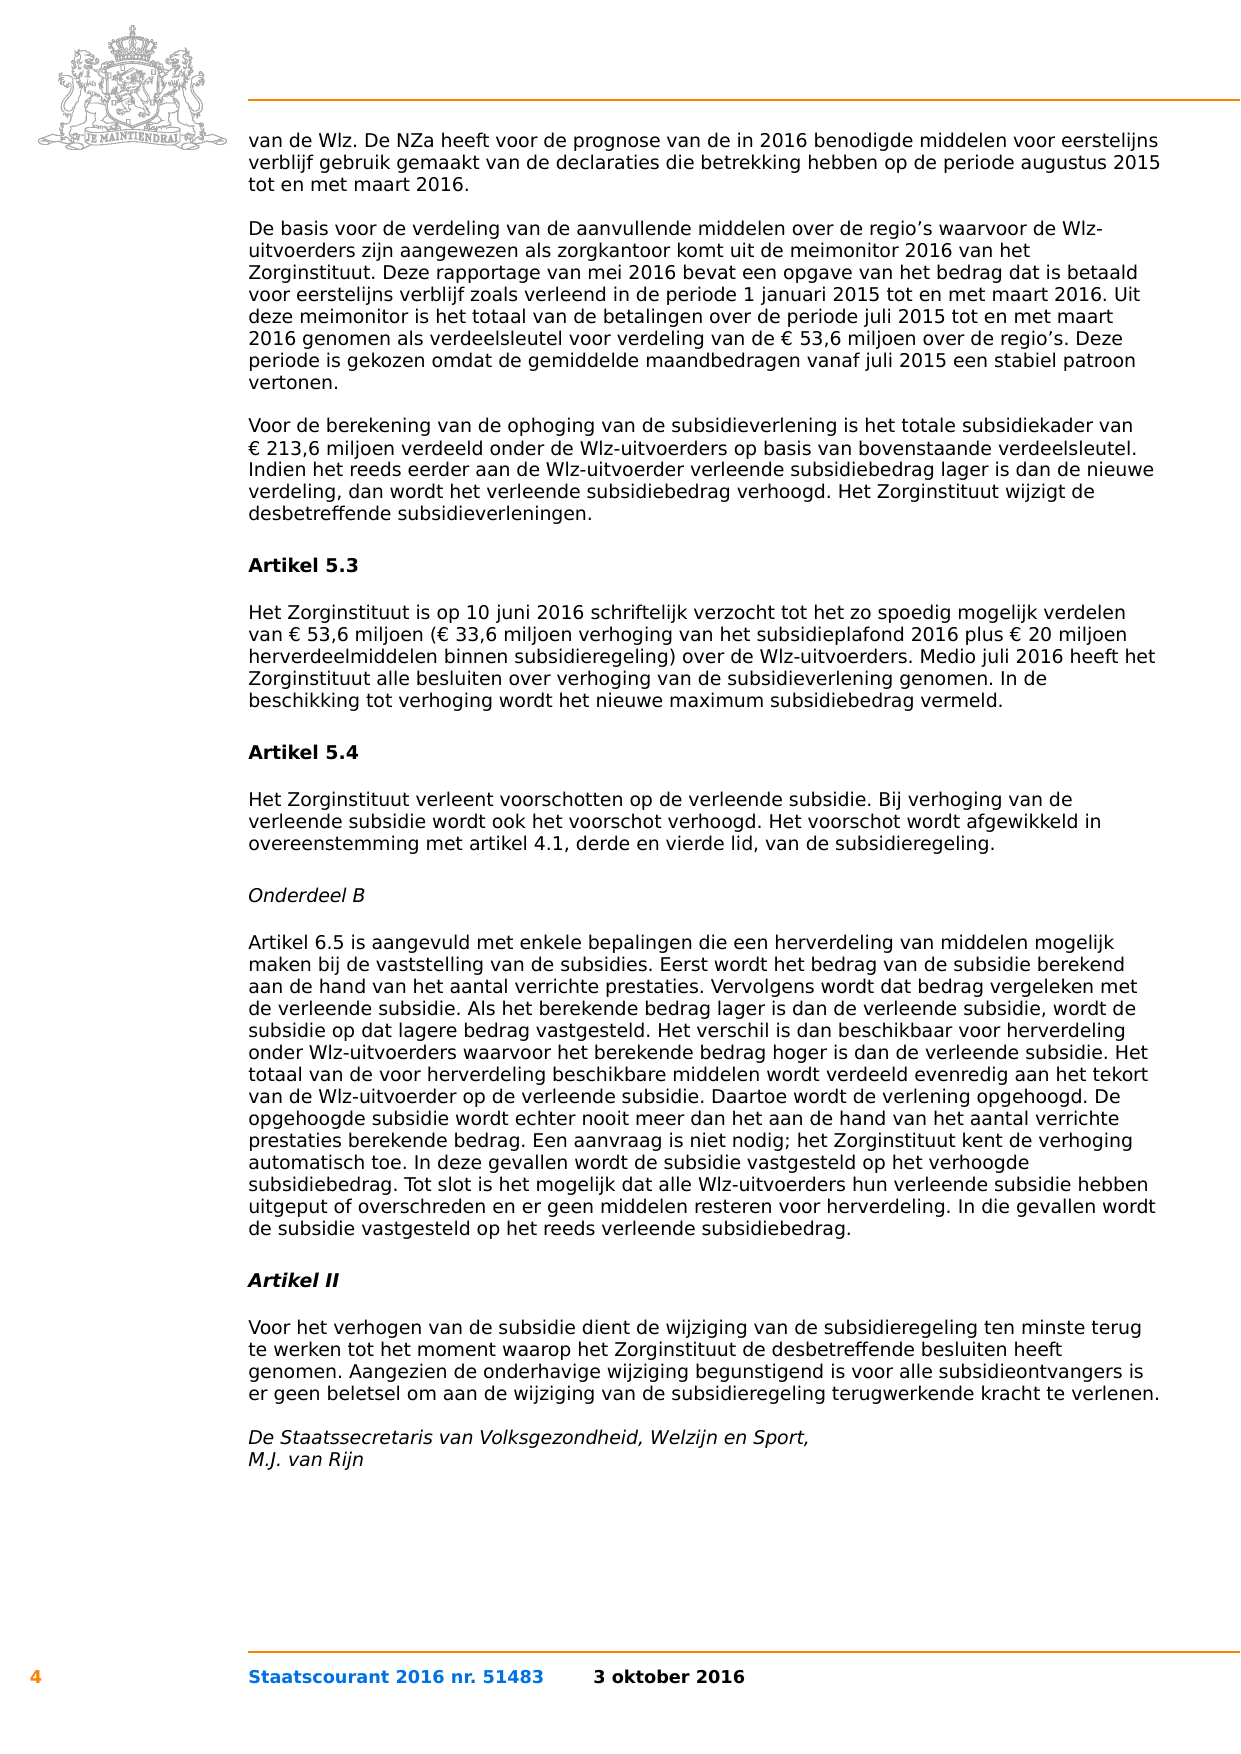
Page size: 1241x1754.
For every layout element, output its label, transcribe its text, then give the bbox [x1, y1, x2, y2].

subtitle Artikel 5.4 [248, 742, 1163, 764]
text Het Zorginstituut is op 10 juni 2016 schriftelijk verzocht tot het zo spoedig mogelijk verdelen van € 53,6 miljoen (€ 33,6 miljoen verhoging van het subsidieplafond 2016 plus € 20 miljoen herverdeelmiddelen binnen subsidieregeling) over de Wlz-uitvoerders. Medio juli 2016 heeft het Zorginstituut alle besluiten over verhoging van de subsidieverlening genomen. In de beschikking tot verhoging wordt het nieuwe maximum subsidiebedrag vermeld. [248, 602, 1163, 712]
picture [38, 25, 227, 150]
text Het Zorginstituut verleent voorschotten op de verleende subsidie. Bij verhoging van de verleende subsidie wordt ook het voorschot verhoogd. Het voorschot wordt afgewikkeld in overeenstemming met artikel 4.1, derde en vierde lid, van de subsidieregeling. [248, 789, 1163, 855]
text Voor de berekening van de ophoging van de subsidieverlening is het totale subsidiekader van € 213,6 miljoen verdeeld onder de Wlz-uitvoerders op basis van bovenstaande verdeelsleutel. Indien het reeds eerder aan de Wlz-uitvoerder verleende subsidiebedrag lager is dan de nieuwe verdeling, dan wordt het verleende subsidiebedrag verhoogd. Het Zorginstituut wijzigt de desbetreffende subsidieverleningen. [248, 415, 1163, 525]
subtitle Artikel 5.3 [248, 555, 1163, 577]
subtitle Artikel II [248, 1270, 1163, 1292]
text Voor het verhogen van de subsidie dient de wijziging van de subsidieregeling ten minste terug te werken tot het moment waarop het Zorginstituut de desbetreffende besluiten heeft genomen. Aangezien de onderhavige wijziging begunstigend is voor alle subsidieontvangers is er geen beletsel om aan de wijziging van de subsidieregeling terugwerkende kracht te verlenen. [248, 1317, 1163, 1405]
subtitle Onderdeel B [248, 885, 1163, 907]
text De Staatssecretaris van Volksgezondheid, Welzijn en Sport, M.J. van Rijn [248, 1427, 1163, 1471]
text Artikel 6.5 is aangevuld met enkele bepalingen die een herverdeling van middelen mogelijk maken bij de vaststelling van de subsidies. Eerst wordt het bedrag van de subsidie berekend aan de hand van het aantal verrichte prestaties. Vervolgens wordt dat bedrag vergeleken met de verleende subsidie. Als het berekende bedrag lager is dan de verleende subsidie, wordt de subsidie op dat lagere bedrag vastgesteld. Het verschil is dan beschikbaar voor herverdeling onder Wlz-uitvoerders waarvoor het berekende bedrag hoger is dan de verleende subsidie. Het totaal van de voor herverdeling beschikbare middelen wordt verdeeld evenredig aan het tekort van de Wlz-uitvoerder op de verleende subsidie. Daartoe wordt de verlening opgehoogd. De opgehoogde subsidie wordt echter nooit meer dan het aan de hand van het aantal verrichte prestaties berekende bedrag. Een aanvraag is niet nodig; het Zorginstituut kent de verhoging automatisch toe. In deze gevallen wordt de subsidie vastgesteld op het verhoogde subsidiebedrag. Tot slot is het mogelijk dat alle Wlz-uitvoerders hun verleende subsidie hebben uitgeput of overschreden en er geen middelen resteren voor herverdeling. In die gevallen wordt de subsidie vastgesteld op het reeds verleende subsidiebedrag. [248, 932, 1163, 1240]
text De basis voor de verdeling van de aanvullende middelen over de regio’s waarvoor de Wlz-uitvoerders zijn aangewezen als zorgkantoor komt uit de meimonitor 2016 van het Zorginstituut. Deze rapportage van mei 2016 bevat een opgave van het bedrag dat is betaald voor eerstelijns verblijf zoals verleend in de periode 1 januari 2015 tot en met maart 2016. Uit deze meimonitor is het totaal van de betalingen over de periode juli 2015 tot en met maart 2016 genomen als verdeelsleutel voor verdeling van de € 53,6 miljoen over de regio’s. Deze periode is gekozen omdat de gemiddelde maandbedragen vanaf juli 2015 een stabiel patroon vertonen. [248, 218, 1163, 393]
text van de Wlz. De NZa heeft voor de prognose van de in 2016 benodigde middelen voor eerstelijns verblijf gebruik gemaakt van de declaraties die betrekking hebben op de periode augustus 2015 tot en met maart 2016. [248, 130, 1163, 196]
